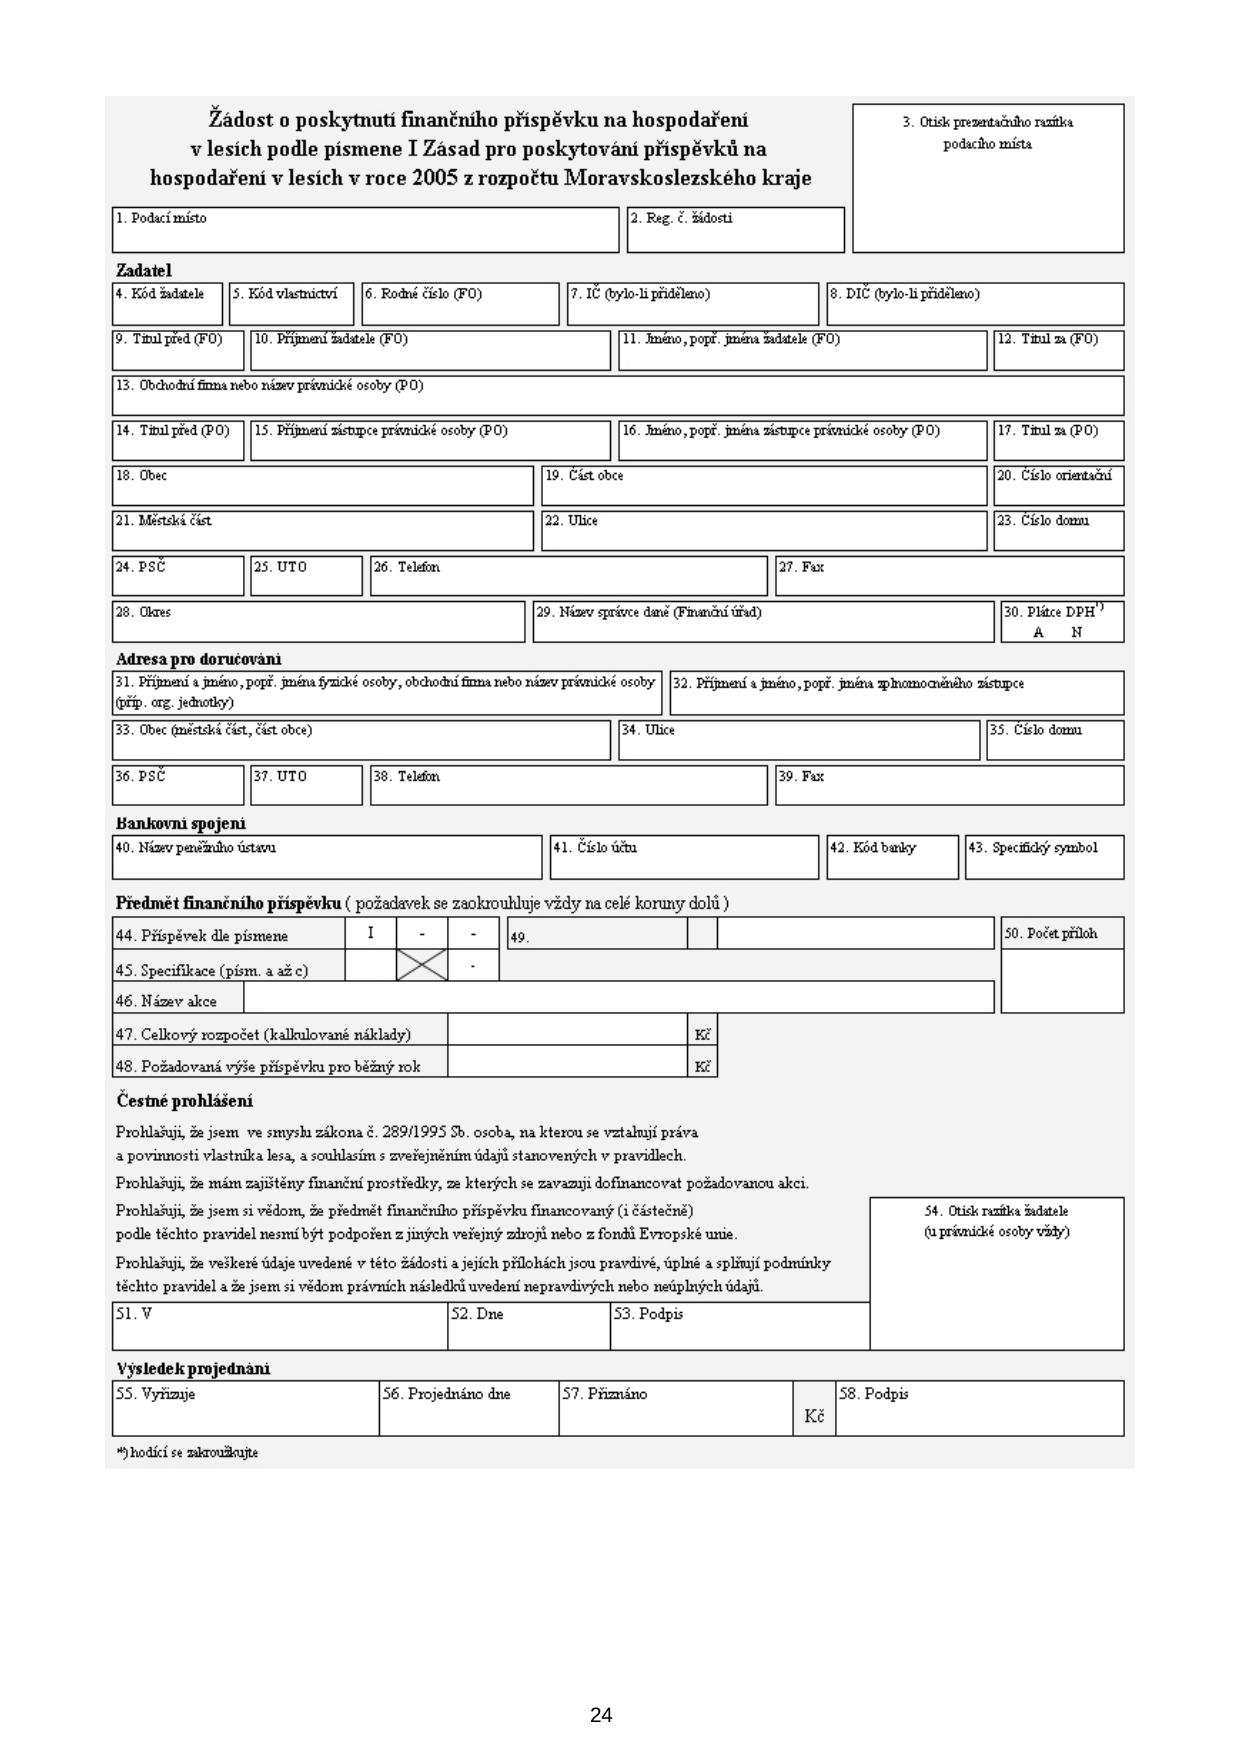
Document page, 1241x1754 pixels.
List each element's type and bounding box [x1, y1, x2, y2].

picture [105, 96, 1135, 1469]
